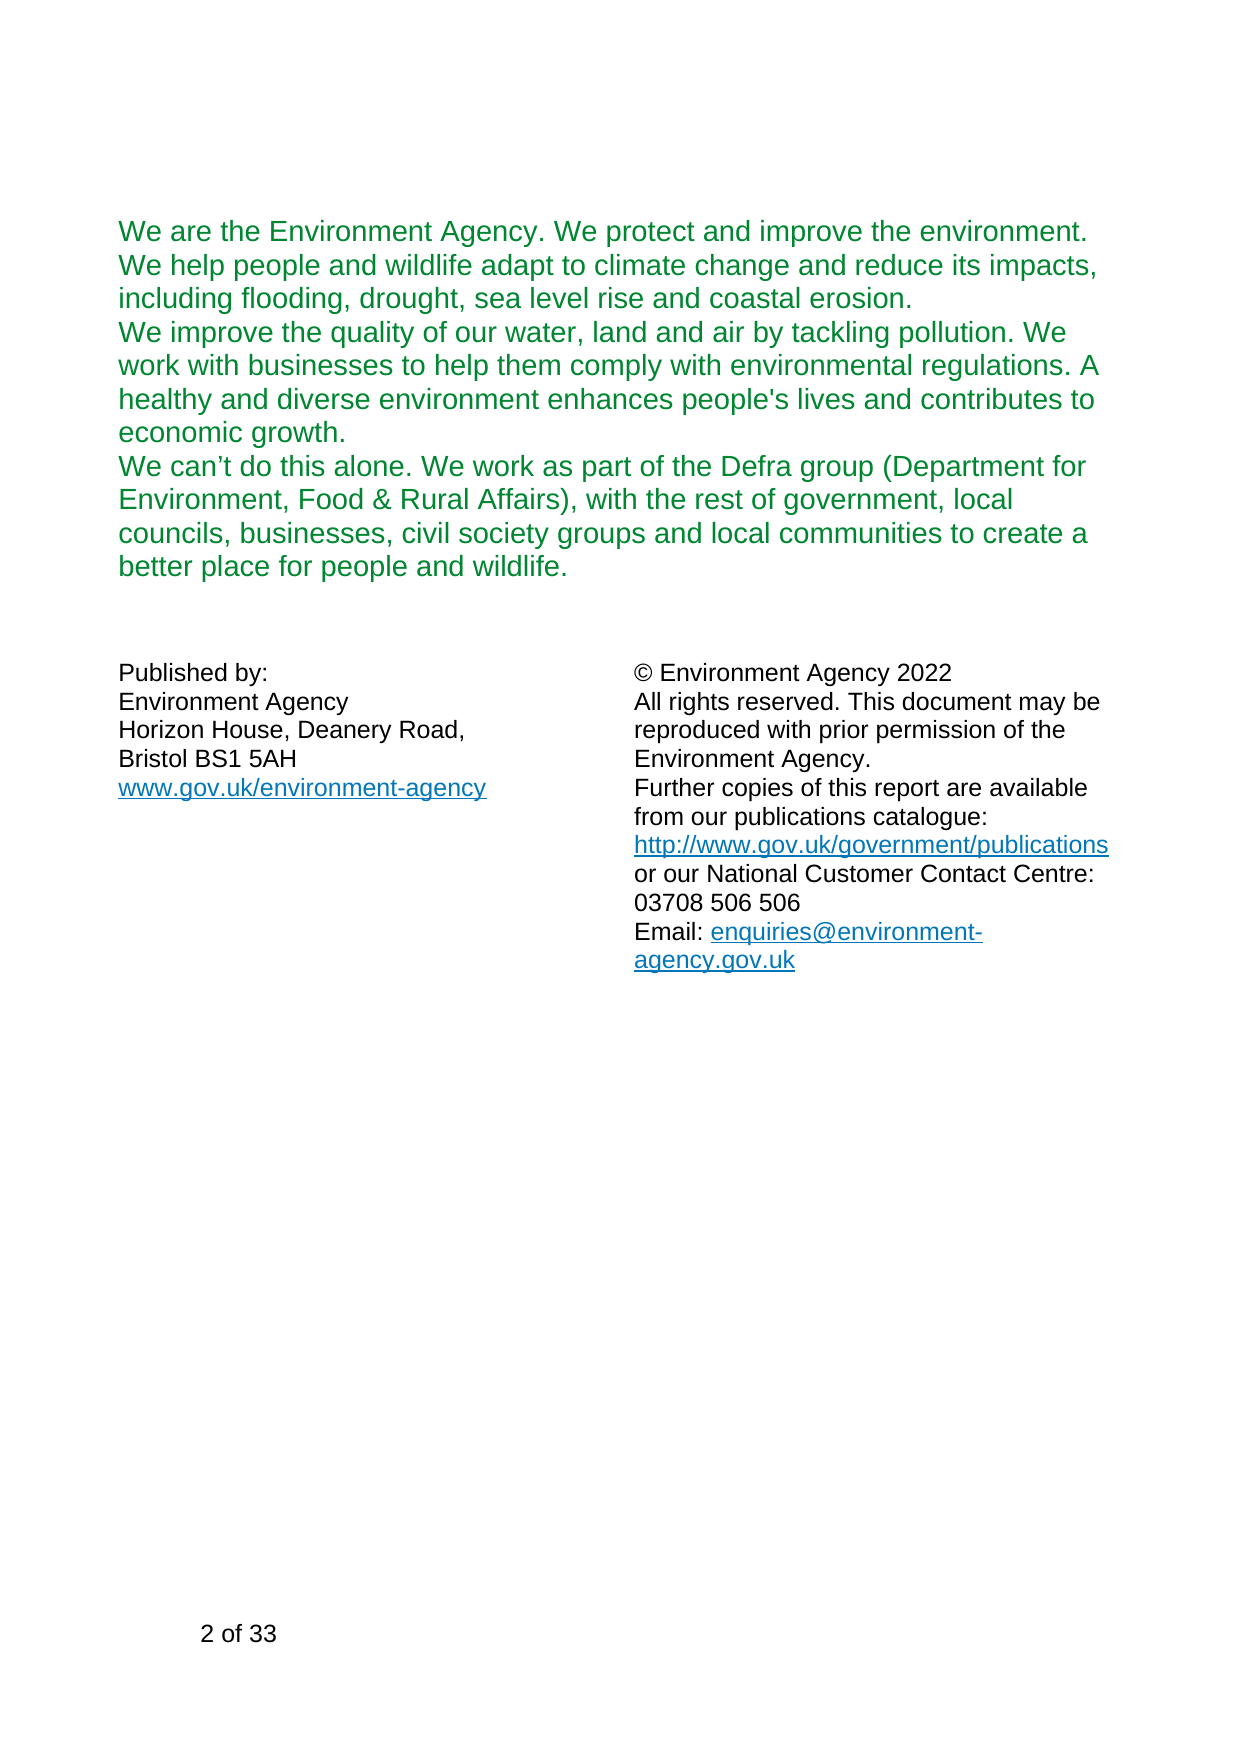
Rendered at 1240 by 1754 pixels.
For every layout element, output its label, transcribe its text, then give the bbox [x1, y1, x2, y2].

text © Environment Agency 2022 [634, 658, 1121, 687]
text www.gov.uk/environment-agency [118, 773, 605, 802]
text Email: enquiries@environment-agency.gov.uk [634, 917, 1121, 974]
text We can’t do this alone. We work as part of the Defra group (Department for Environment, Food & Rural Affairs), with the rest of government, local councils, businesses, civil society groups and local communities to create a better place for people and wildlife. [118, 449, 1121, 583]
text Further copies of this report are available from our publications catalogue: http://www.gov.uk/government/publications or our National Customer Contact Centre: 03708 506 506 [634, 773, 1121, 917]
text Published by: [118, 658, 605, 687]
text Environment Agency Horizon House, Deanery Road, Bristol BS1 5AH [118, 687, 605, 773]
text We help people and wildlife adapt to climate change and reduce its impacts, including flooding, drought, sea level rise and coastal erosion. [118, 248, 1121, 315]
text We are the Environment Agency. We protect and improve the environment. [118, 214, 1121, 248]
text All rights reserved. This document may be reproduced with prior permission of the Environment Agency. [634, 687, 1121, 773]
text We improve the quality of our water, land and air by tackling pollution. We work with businesses to help them comply with environmental regulations. A healthy and diverse environment enhances people's lives and contributes to economic growth. [118, 315, 1121, 449]
